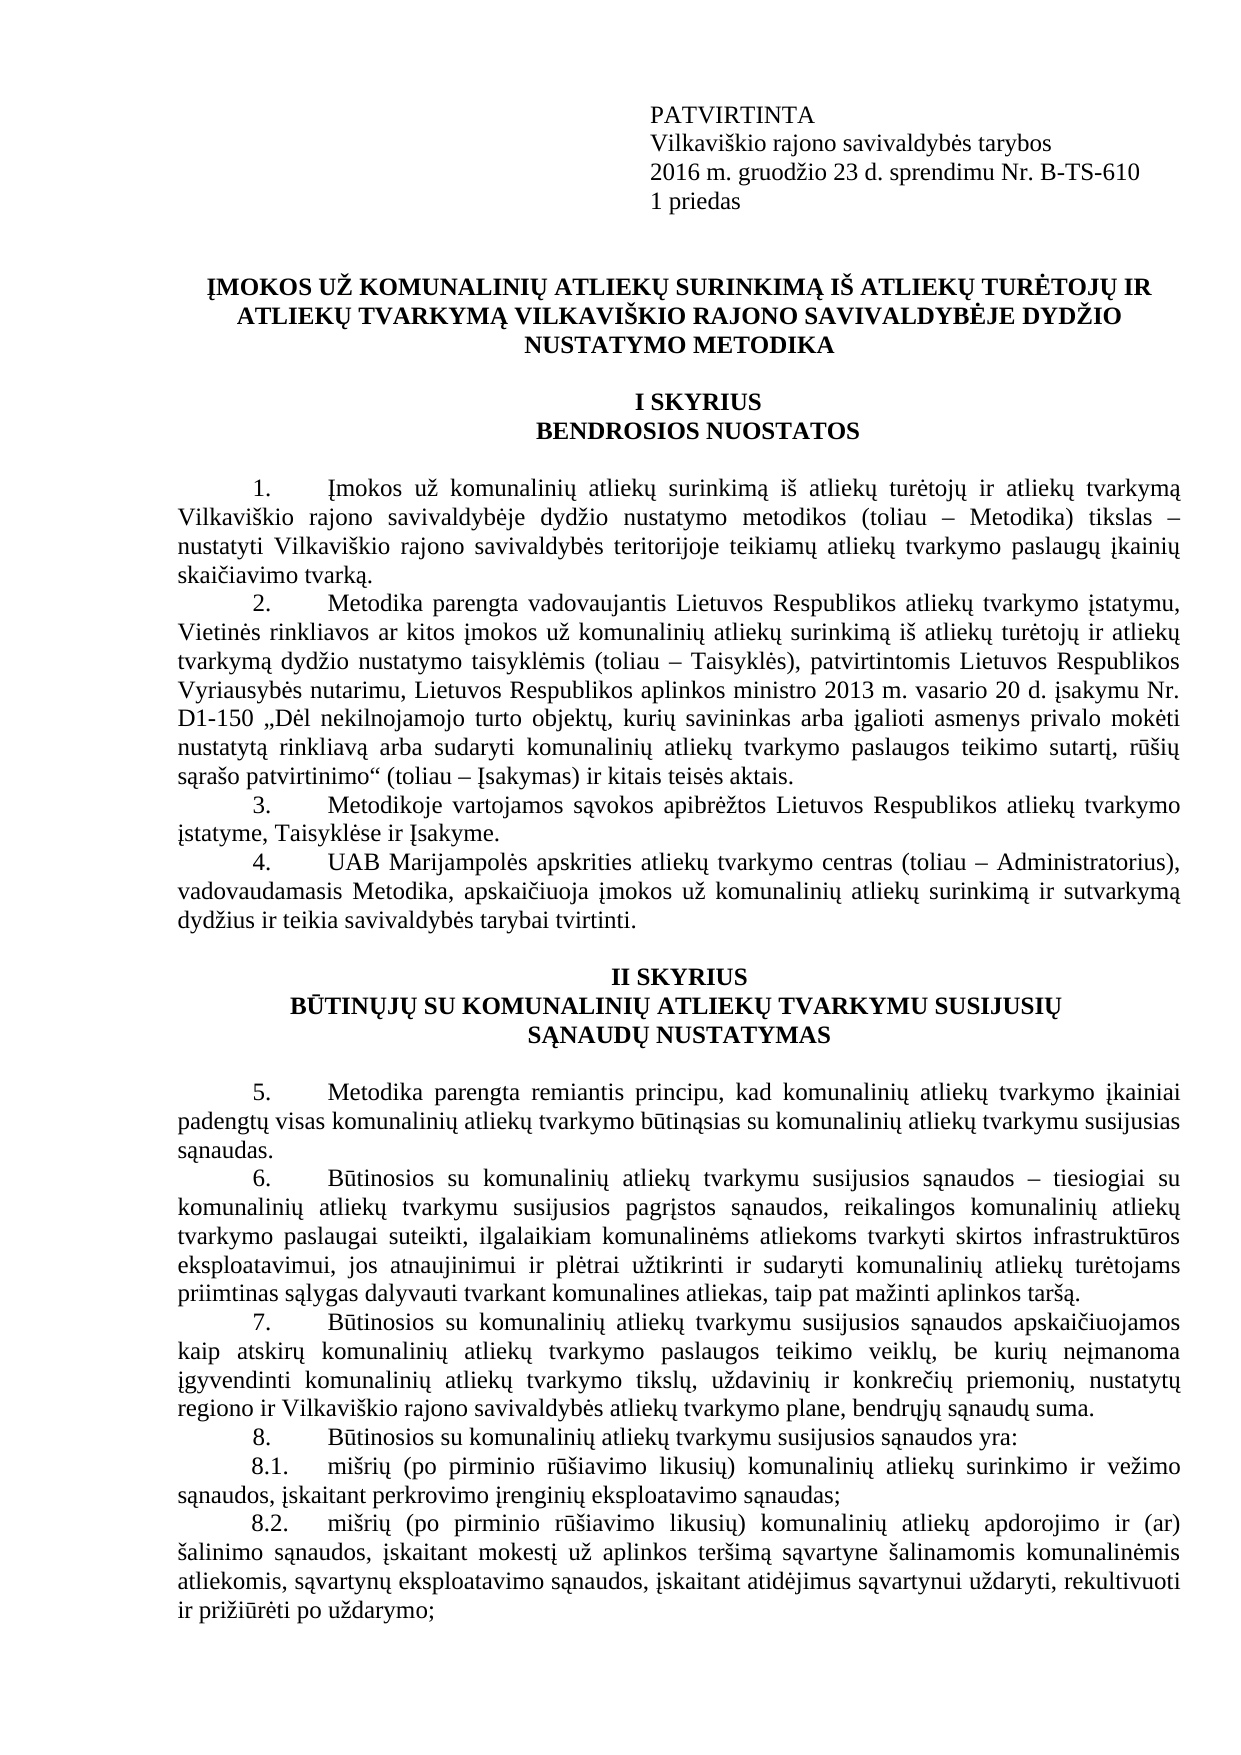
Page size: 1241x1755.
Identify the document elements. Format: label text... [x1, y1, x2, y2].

text 5. Metodika parengta remiantis principu, kad komunalinių atliekų tvarkymo įkainiai padengtų visas komunalinių atliekų tvarkymo būtinąsias su komunalinių atliekų tvarkymu susijusias sąnaudas. [177, 1077, 1181, 1163]
text Vilkaviškio rajono savivaldybės tarybos [650, 128, 1181, 157]
text BENDROSIOS NUOSTATOS [215, 416, 1181, 445]
text 8.1. mišrių (po pirminio rūšiavimo likusių) komunalinių atliekų surinkimo ir vežimo sąnaudos, įskaitant perkrovimo įrenginių eksploatavimo sąnaudas; [177, 1451, 1181, 1508]
text 6. Būtinosios su komunalinių atliekų tvarkymu susijusios sąnaudos – tiesiogiai su komunalinių atliekų tvarkymu susijusios pagrįstos sąnaudos, reikalingos komunalinių atliekų tvarkymo paslaugai suteikti, ilgalaikiam komunalinėms atliekoms tvarkyti skirtos infrastruktūros eksploatavimui, jos atnaujinimui ir plėtrai užtikrinti ir sudaryti komunalinių atliekų turėtojams priimtinas sąlygas dalyvauti tvarkant komunalines atliekas, taip pat mažinti aplinkos taršą. [177, 1163, 1181, 1307]
text PATVIRTINTA [650, 100, 1181, 128]
text 2. Metodika parengta vadovaujantis Lietuvos Respublikos atliekų tvarkymo įstatymu, Vietinės rinkliavos ar kitos įmokos už komunalinių atliekų surinkimą iš atliekų turėtojų ir atliekų tvarkymą dydžio nustatymo taisyklėmis (toliau – Taisyklės), patvirtintomis Lietuvos Respublikos Vyriausybės nutarimu, Lietuvos Respublikos aplinkos ministro 2013 m. vasario 20 d. įsakymu Nr. D1-150 „Dėl nekilnojamojo turto objektų, kurių savininkas arba įgalioti asmenys privalo mokėti nustatytą rinkliavą arba sudaryti komunalinių atliekų tvarkymo paslaugos teikimo sutartį, rūšių sąrašo patvirtinimo“ (toliau – Įsakymas) ir kitais teisės aktais. [177, 588, 1181, 790]
text 8.2. mišrių (po pirminio rūšiavimo likusių) komunalinių atliekų apdorojimo ir (ar) šalinimo sąnaudos, įskaitant mokestį už aplinkos teršimą sąvartyne šalinamomis komunalinėmis atliekomis, sąvartynų eksploatavimo sąnaudos, įskaitant atidėjimus sąvartynui uždaryti, rekultivuoti ir prižiūrėti po uždarymo; [177, 1508, 1181, 1623]
text 4. UAB Marijampolės apskrities atliekų tvarkymo centras (toliau – Administratorius), vadovaudamasis Metodika, apskaičiuoja įmokos už komunalinių atliekų surinkimą ir sutvarkymą dydžius ir teikia savivaldybės tarybai tvirtinti. [177, 847, 1181, 933]
text 1 priedas [650, 186, 1181, 215]
text I SKYRIUS [215, 387, 1181, 416]
text 7. Būtinosios su komunalinių atliekų tvarkymu susijusios sąnaudos apskaičiuojamos kaip atskirų komunalinių atliekų tvarkymo paslaugos teikimo veiklų, be kurių neįmanoma įgyvendinti komunalinių atliekų tvarkymo tikslų, uždavinių ir konkrečių priemonių, nustatytų regiono ir Vilkaviškio rajono savivaldybės atliekų tvarkymo plane, bendrųjų sąnaudų suma. [177, 1307, 1181, 1422]
text 8. Būtinosios su komunalinių atliekų tvarkymu susijusios sąnaudos yra: [177, 1422, 1181, 1451]
text 2016 m. gruodžio 23 d. sprendimu Nr. B-TS-610 [650, 157, 1181, 186]
text II SKYRIUS [177, 962, 1181, 991]
text BŪTINŲJŲ SU KOMUNALINIŲ ATLIEKŲ TVARKYMU SUSIJUSIŲ SĄNAUDŲ NUSTATYMAS [177, 991, 1181, 1048]
subtitle ĮMOKOS UŽ KOMUNALINIŲ ATLIEKŲ SURINKIMĄ IŠ ATLIEKŲ TURĖTOJŲ IR ATLIEKŲ TVARKYMĄ VILKAVIŠKIO RAJONO SAVIVALDYBĖJE DYDŽIO NUSTATYMO METODIKA [177, 272, 1181, 358]
text 3. Metodikoje vartojamos sąvokos apibrėžtos Lietuvos Respublikos atliekų tvarkymo įstatyme, Taisyklėse ir Įsakyme. [177, 790, 1181, 847]
text 1. Įmokos už komunalinių atliekų surinkimą iš atliekų turėtojų ir atliekų tvarkymą Vilkaviškio rajono savivaldybėje dydžio nustatymo metodikos (toliau – Metodika) tikslas – nustatyti Vilkaviškio rajono savivaldybės teritorijoje teikiamų atliekų tvarkymo paslaugų įkainių skaičiavimo tvarką. [177, 473, 1181, 588]
